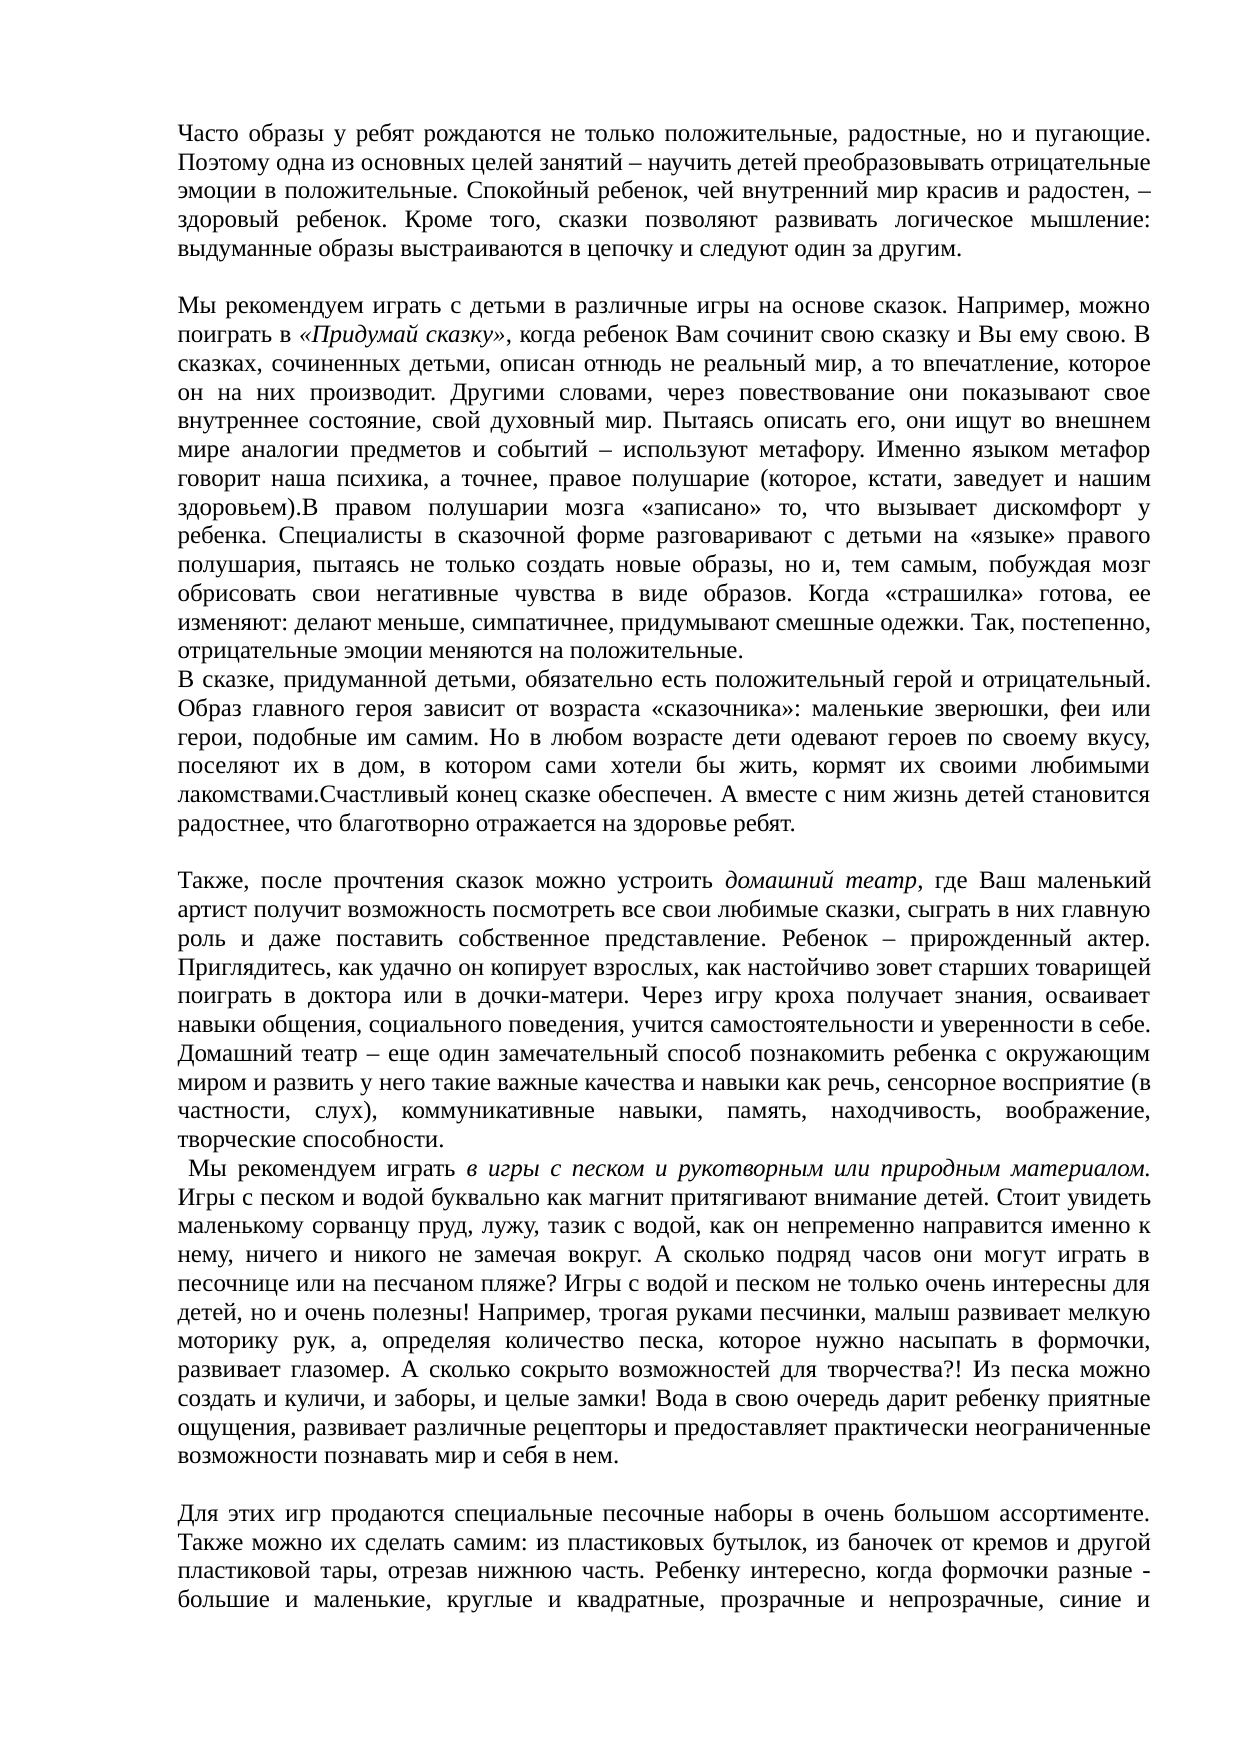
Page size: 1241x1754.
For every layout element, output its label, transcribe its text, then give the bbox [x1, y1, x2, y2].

text В сказке, придуманной детьми, обязательно есть положительный герой и отрицательный. Образ главного героя зависит от возраста «сказочника»: маленькие зверюшки, феи или герои, подобные им самим. Но в любом возрасте дети одевают героев по своему вкусу, поселяют их в дом, в котором сами хотели бы жить, кормят их своими любимыми лакомствами.Счастливый конец сказке обеспечен. А вместе с ним жизнь детей становится радостнее, что благотворно отражается на здоровье ребят. [177, 664, 1152, 837]
text Также, после прочтения сказок можно устроить домашний театр, где Ваш маленький артист получит возможность посмотреть все свои любимые сказки, сыграть в них главную роль и даже поставить собственное представление. Ребенок – прирожденный актер. Приглядитесь, как удачно он копирует взрослых, как настойчиво зовет старших товарищей поиграть в доктора или в дочки-матери. Через игру кроха получает знания, осваивает навыки общения, социального поведения, учится самостоятельности и уверенности в себе. Домашний театр – еще один замечательный способ познакомить ребенка с окружающим миром и развить у него такие важные качества и навыки как речь, сенсорное восприятие (в частности, слух), коммуникативные навыки, память, находчивость, воображение, творческие способности. [177, 866, 1152, 1153]
text Мы рекомендуем играть с детьми в различные игры на основе сказок. Например, можно поиграть в «Придумай сказку», когда ребенок Вам сочинит свою сказку и Вы ему свою. В сказках, сочиненных детьми, описан отнюдь не реальный мир, а то впечатление, которое он на них производит. Другими словами, через повествование они показывают свое внутреннее состояние, свой духовный мир. Пытаясь описать его, они ищут во внешнем мире аналогии предметов и событий – используют метафору. Именно языком метафор говорит наша психика, а точнее, правое полушарие (которое, кстати, заведует и нашим здоровьем).В правом полушарии мозга «записано» то, что вызывает дискомфорт у ребенка. Специалисты в сказочной форме разговаривают с детьми на «языке» правого полушария, пытаясь не только создать новые образы, но и, тем самым, побуждая мозг обрисовать свои негативные чувства в виде образов. Когда «страшилка» готова, ее изменяют: делают меньше, симпатичнее, придумывают смешные одежки. Так, постепенно, отрицательные эмоции меняются на положительные. [177, 291, 1152, 664]
text Мы рекомендуем играть в игры с песком и рукотворным или природным материалом. Игры с песком и водой буквально как магнит притягивают внимание детей. Стоит увидеть маленькому сорванцу пруд, лужу, тазик с водой, как он непременно направится именно к нему, ничего и никого не замечая вокруг. А сколько подряд часов они могут играть в песочнице или на песчаном пляже? Игры с водой и песком не только очень интересны для детей, но и очень полезны! Например, трогая руками песчинки, малыш развивает мелкую моторику рук, а, определяя количество песка, которое нужно насыпать в формочки, развивает глазомер. А сколько сокрыто возможностей для творчества?! Из песка можно создать и куличи, и заборы, и целые замки! Вода в свою очередь дарит ребенку приятные ощущения, развивает различные рецепторы и предоставляет практически неограниченные возможности познавать мир и себя в нем. [177, 1153, 1152, 1469]
text Для этих игр продаются специальные песочные наборы в очень большом ассортименте. Также можно их сделать самим: из пластиковых бутылок, из баночек от кремов и другой пластиковой тары, отрезав нижнюю часть. Ребенку интересно, когда формочки разные - большие и маленькие, круглые и квадратные, прозрачные и непрозрачные, синие и [177, 1498, 1152, 1613]
text Часто образы у ребят рождаются не только положительные, радостные, но и пугающие. Поэтому одна из основных целей занятий – научить детей преобразовывать отрицательные эмоции в положительные. Спокойный ребенок, чей внутренний мир красив и радостен, – здоровый ребенок. Кроме того, сказки позволяют развивать логическое мышление: выдуманные образы выстраиваются в цепочку и следуют один за другим. [177, 118, 1152, 262]
